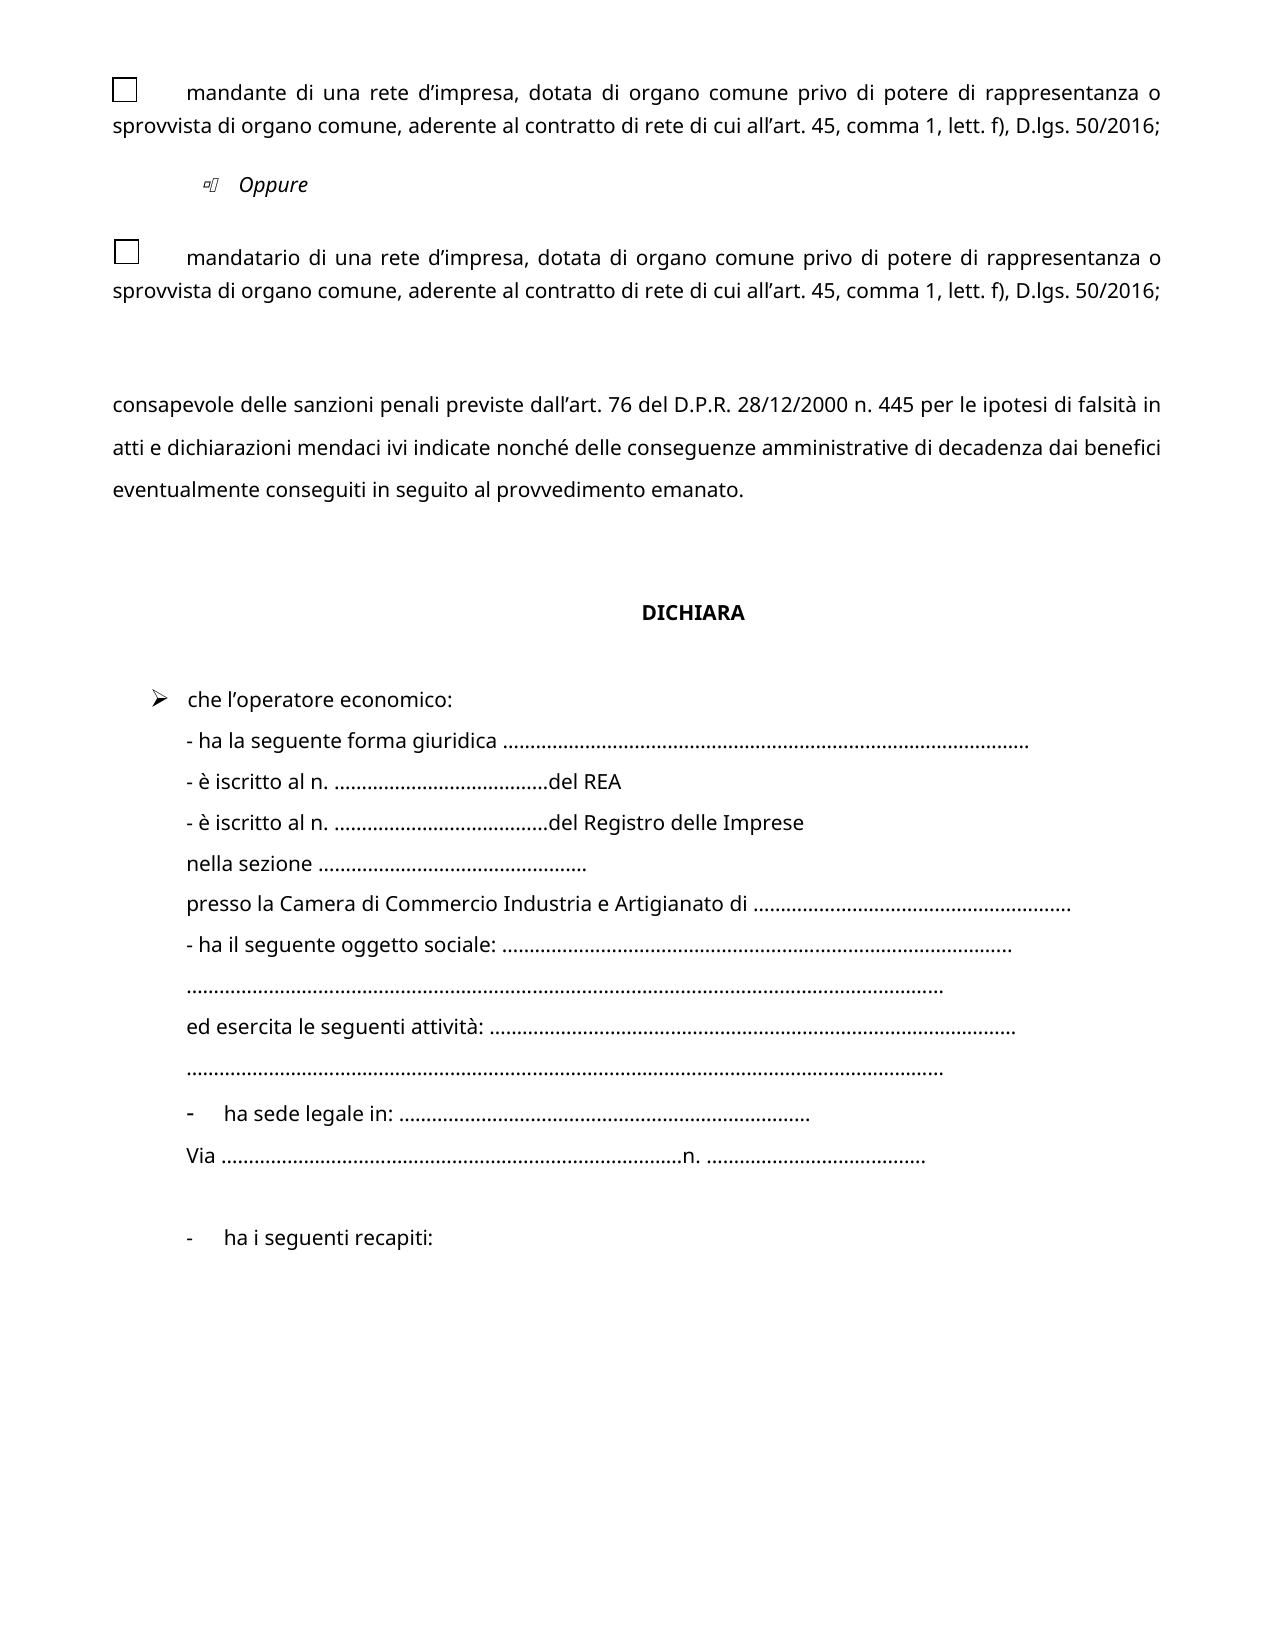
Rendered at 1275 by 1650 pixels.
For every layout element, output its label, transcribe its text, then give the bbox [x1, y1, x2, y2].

text - ha il seguente oggetto sociale: ………………………………………………………………………………... [186, 931, 1163, 959]
text ………………………………………………………………………………………………………………………… [186, 971, 1163, 1000]
text mandante di una rete d’impresa, dotata di organo comune privo di potere di rappresentanza o sprovvista di organo comune, aderente al contratto di rete di cui all’art. 45, comma 1, lett. f), D.lgs. 50/2016; [112, 74, 1163, 141]
text consapevole delle sanzioni penali previste dall’art. 76 del D.P.R. 28/12/2000 n. 445 per le ipotesi di falsità in atti e dichiarazioni mendaci ivi indicate nonché delle conseguenze amministrative di decadenza dai benefici eventualmente conseguiti in seguito al provvedimento emanato. [112, 390, 1163, 504]
list che l’operatore economico: [150, 685, 1163, 713]
text - ha la seguente forma giuridica …………………………………………………………………………………… [186, 726, 1163, 754]
list ha sede legale in: ………………………………………………………………… [186, 1094, 1163, 1128]
text - è iscritto al n. …………………………………del REA [186, 767, 1163, 795]
list ha i seguenti recapiti: [186, 1223, 1163, 1251]
text - è iscritto al n. …………………………………del Registro delle Imprese [186, 808, 1163, 836]
text nella sezione …………………………………………. [186, 849, 1163, 877]
text mandatario di una rete d’impresa, dotata di organo comune privo di potere di rappresentanza o sprovvista di organo comune, aderente al contratto di rete di cui all’art. 45, comma 1, lett. f), D.lgs. 50/2016; [112, 238, 1163, 305]
text ed esercita le seguenti attività: …………………………………………………………………………………… [186, 1012, 1163, 1041]
text ………………………………………………………………………………………………………………………… [186, 1053, 1163, 1082]
text presso la Camera di Commercio Industria e Artigianato di …………………………………………………. [186, 889, 1163, 918]
subtitle Oppure [201, 166, 1163, 199]
subtitle DICHIARA [223, 594, 1163, 627]
text Via …………………………………………………………………………n. …………………………………. [186, 1141, 1163, 1169]
